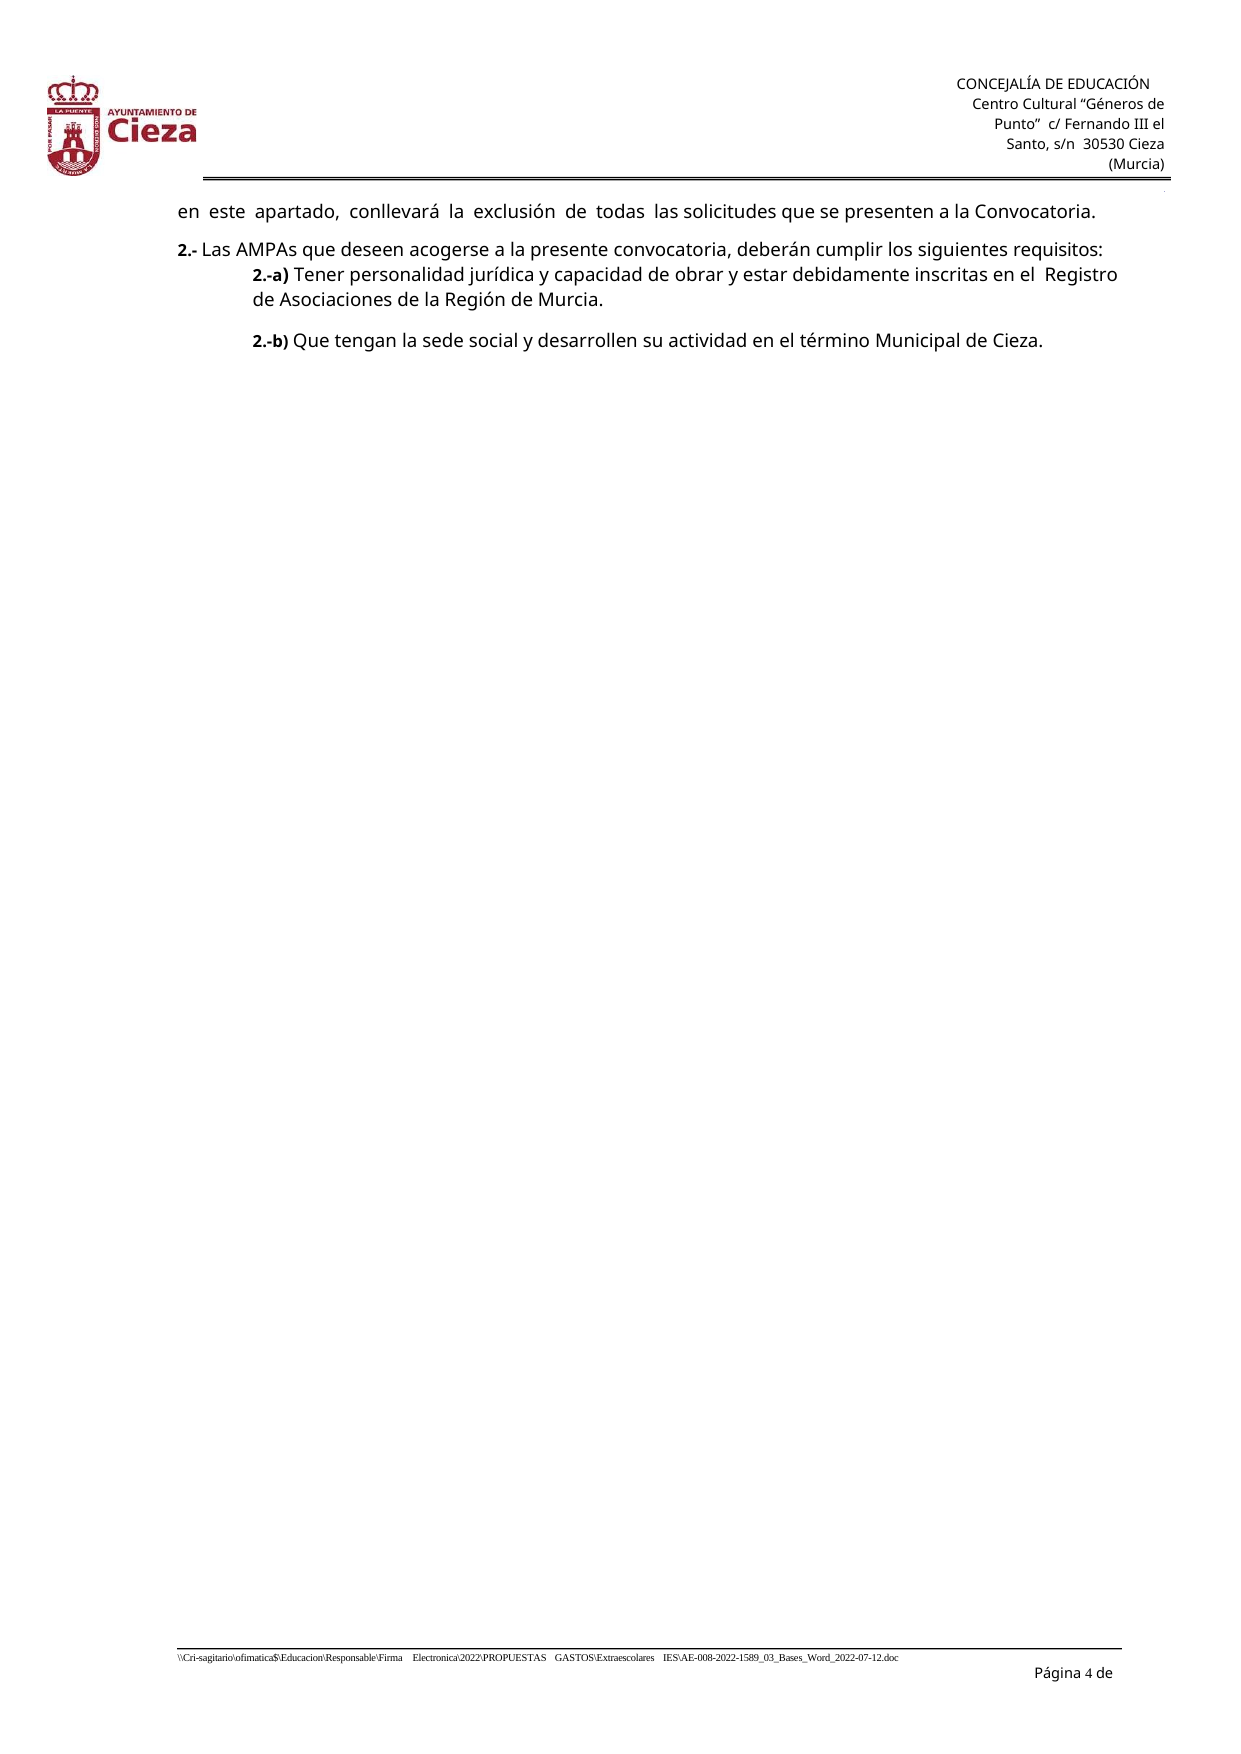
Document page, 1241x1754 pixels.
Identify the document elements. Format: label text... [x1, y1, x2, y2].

text en este apartado, conllevará la exclusión de todas las solicitudes que se presenten a la Convocatoria. [177, 198, 1120, 223]
picture [47, 75, 197, 176]
text 2.-b) Que tengan la sede social y desarrollen su actividad en el término Municipal de Cieza. [252, 327, 1134, 353]
text 2.-a) Tener personalidad jurídica y capacidad de obrar y estar debidamente inscritas en el Registro de Asociaciones de la Región de Murcia. [252, 261, 1134, 312]
text 2.- Las AMPAs que deseen acogerse a la presente convocatoria, deberán cumplir los siguientes requisitos: [177, 238, 1134, 261]
